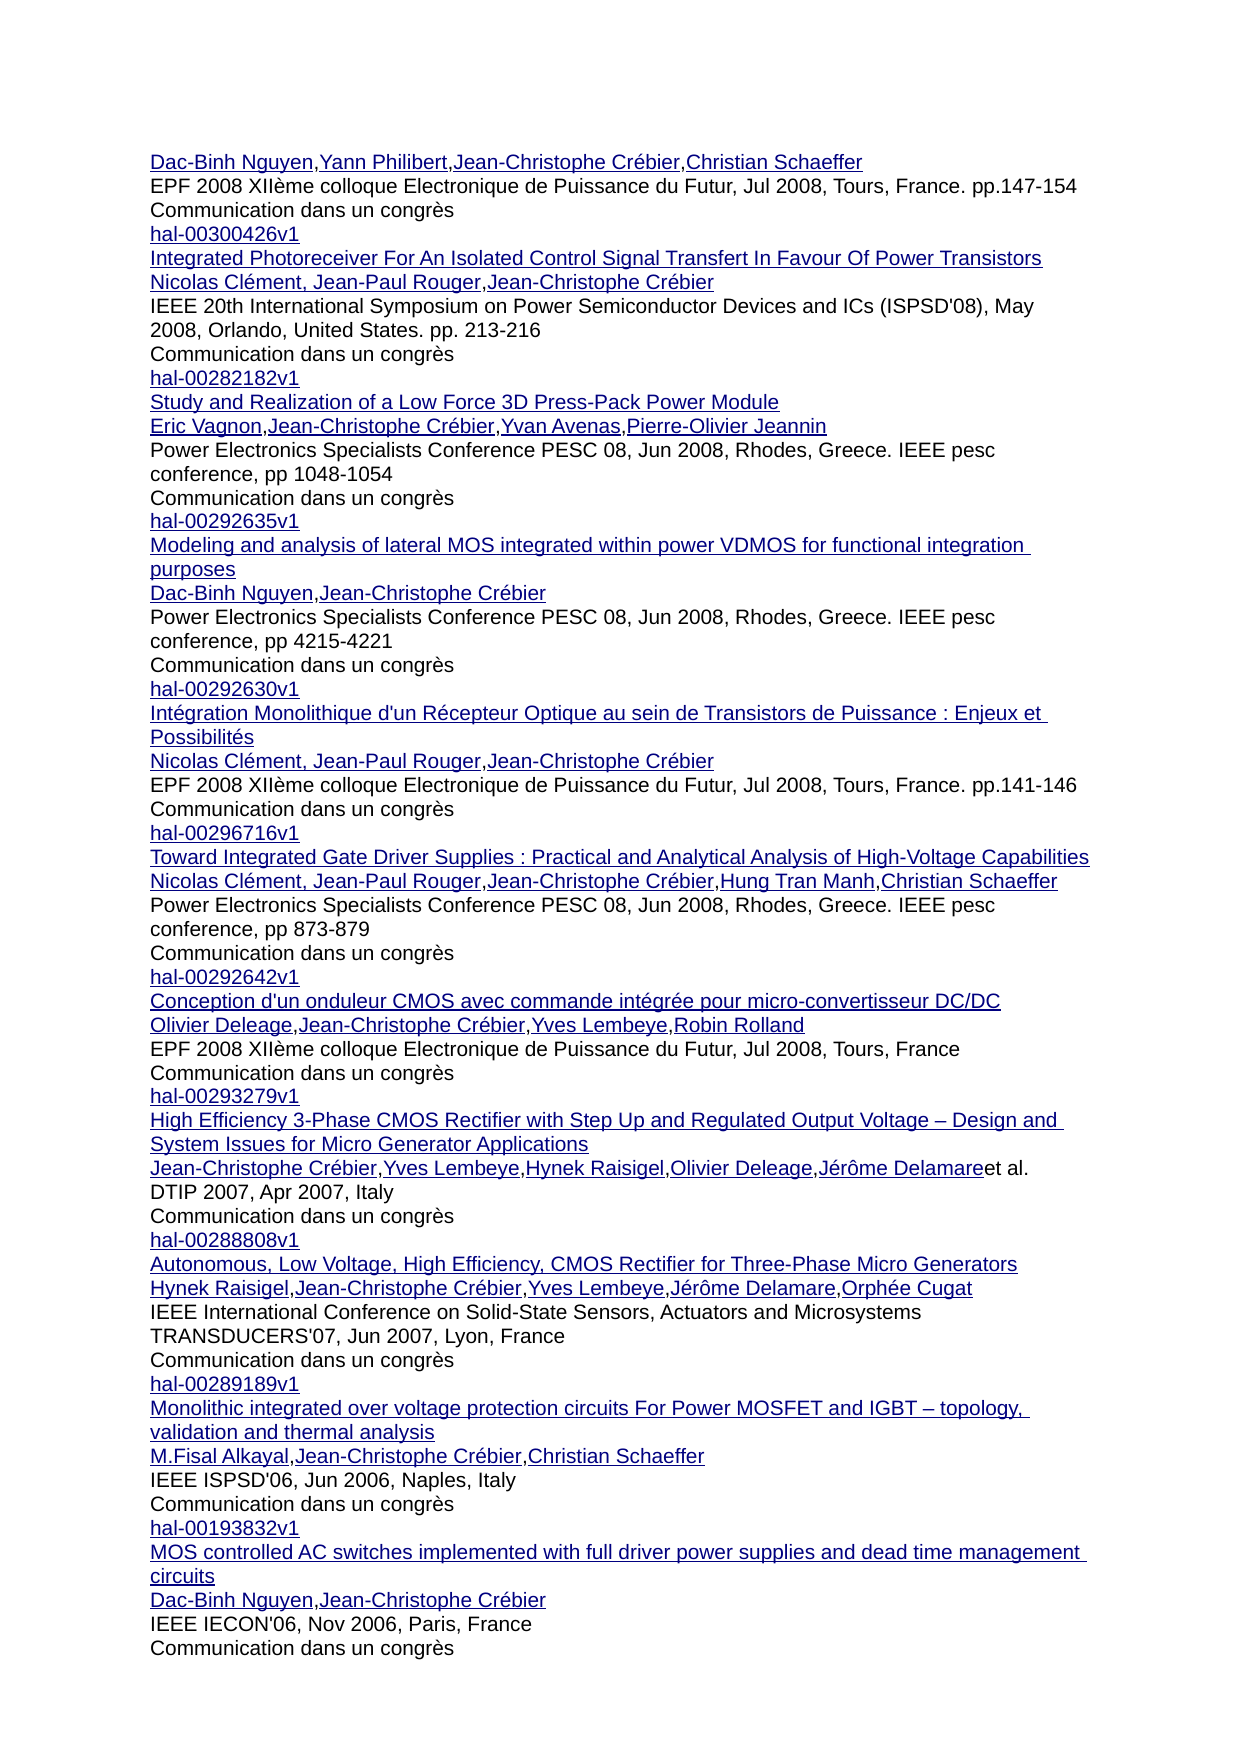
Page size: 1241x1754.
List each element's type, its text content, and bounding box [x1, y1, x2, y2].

table_cell Conception d'un onduleur CMOS avec commande intégrée pour micro-convertisseur DC/DC Olivier Deleage,Jean-Christophe Crébier,Yves Lembeye,Robin Rolland EPF 2008 XIIème colloque Electronique de Puissance du Futur, Jul 2008, Tours, France Communication dans un congrès hal-00293279v1 [150, 989, 1090, 1108]
table_cell Monolithic integrated over voltage protection circuits For Power MOSFET and IGBT – topology, validation and thermal analysis M.Fisal Alkayal,Jean-Christophe Crébier,Christian Schaeffer IEEE ISPSD'06, Jun 2006, Naples, Italy Communication dans un congrès hal-00193832v1 [150, 1396, 1090, 1539]
table_cell High Efficiency 3-Phase CMOS Rectifier with Step Up and Regulated Output Voltage – Design and System Issues for Micro Generator Applications Jean-Christophe Crébier,Yves Lembeye,Hynek Raisigel,Olivier Deleage,Jérôme Delamareet al. DTIP 2007, Apr 2007, Italy Communication dans un congrès hal-00288808v1 [150, 1108, 1090, 1252]
table_cell Study and Realization of a Low Force 3D Press-Pack Power Module Eric Vagnon,Jean-Christophe Crébier,Yvan Avenas,Pierre-Olivier Jeannin Power Electronics Specialists Conference PESC 08, Jun 2008, Rhodes, Greece. IEEE pesc conference, pp 1048-1054 Communication dans un congrès hal-00292635v1 [150, 390, 1090, 533]
table_cell Toward Integrated Gate Driver Supplies : Practical and Analytical Analysis of High-Voltage Capabilities [150, 845, 1090, 866]
table_cell Autonomous, Low Voltage, High Efficiency, CMOS Rectifier for Three-Phase Micro Generators Hynek Raisigel,Jean-Christophe Crébier,Yves Lembeye,Jérôme Delamare,Orphée Cugat IEEE International Conference on Solid-State Sensors, Actuators and Microsystems TRANSDUCERS'07, Jun 2007, Lyon, France Communication dans un congrès hal-00289189v1 [150, 1252, 1090, 1396]
table_cell Intégration Monolithique d'un Récepteur Optique au sein de Transistors de Puissance : Enjeux et Possibilités Nicolas Clément, Jean-Paul Rouger,Jean-Christophe Crébier EPF 2008 XIIème colloque Electronique de Puissance du Futur, Jul 2008, Tours, France. pp.141-146 Communication dans un congrès hal-00296716v1 [150, 701, 1090, 845]
table_cell Nicolas Clément, Jean-Paul Rouger,Jean-Christophe Crébier,Hung Tran Manh,Christian Schaeffer Power Electronics Specialists Conference PESC 08, Jun 2008, Rhodes, Greece. IEEE pesc conference, pp 873-879 Communication dans un congrès hal-00292642v1 [150, 867, 1090, 988]
table_cell Integrated Photoreceiver For An Isolated Control Signal Transfert In Favour Of Power Transistors Nicolas Clément, Jean-Paul Rouger,Jean-Christophe Crébier IEEE 20th International Symposium on Power Semiconductor Devices and ICs (ISPSD'08), May 2008, Orlando, United States. pp. 213-216 Communication dans un congrès hal-00282182v1 [150, 246, 1090, 389]
table_cell Modeling and analysis of lateral MOS integrated within power VDMOS for functional integration purposes Dac-Binh Nguyen,Jean-Christophe Crébier Power Electronics Specialists Conference PESC 08, Jun 2008, Rhodes, Greece. IEEE pesc conference, pp 4215-4221 Communication dans un congrès hal-00292630v1 [150, 533, 1090, 701]
table_cell Dac-Binh Nguyen,Yann Philibert,Jean-Christophe Crébier,Christian Schaeffer EPF 2008 XIIème colloque Electronique de Puissance du Futur, Jul 2008, Tours, France. pp.147-154 Communication dans un congrès hal-00300426v1 [150, 150, 1090, 246]
table_cell MOS controlled AC switches implemented with full driver power supplies and dead time management circuits Dac-Binh Nguyen,Jean-Christophe Crébier IEEE IECON'06, Nov 2006, Paris, France Communication dans un congrès [150, 1540, 1090, 1659]
